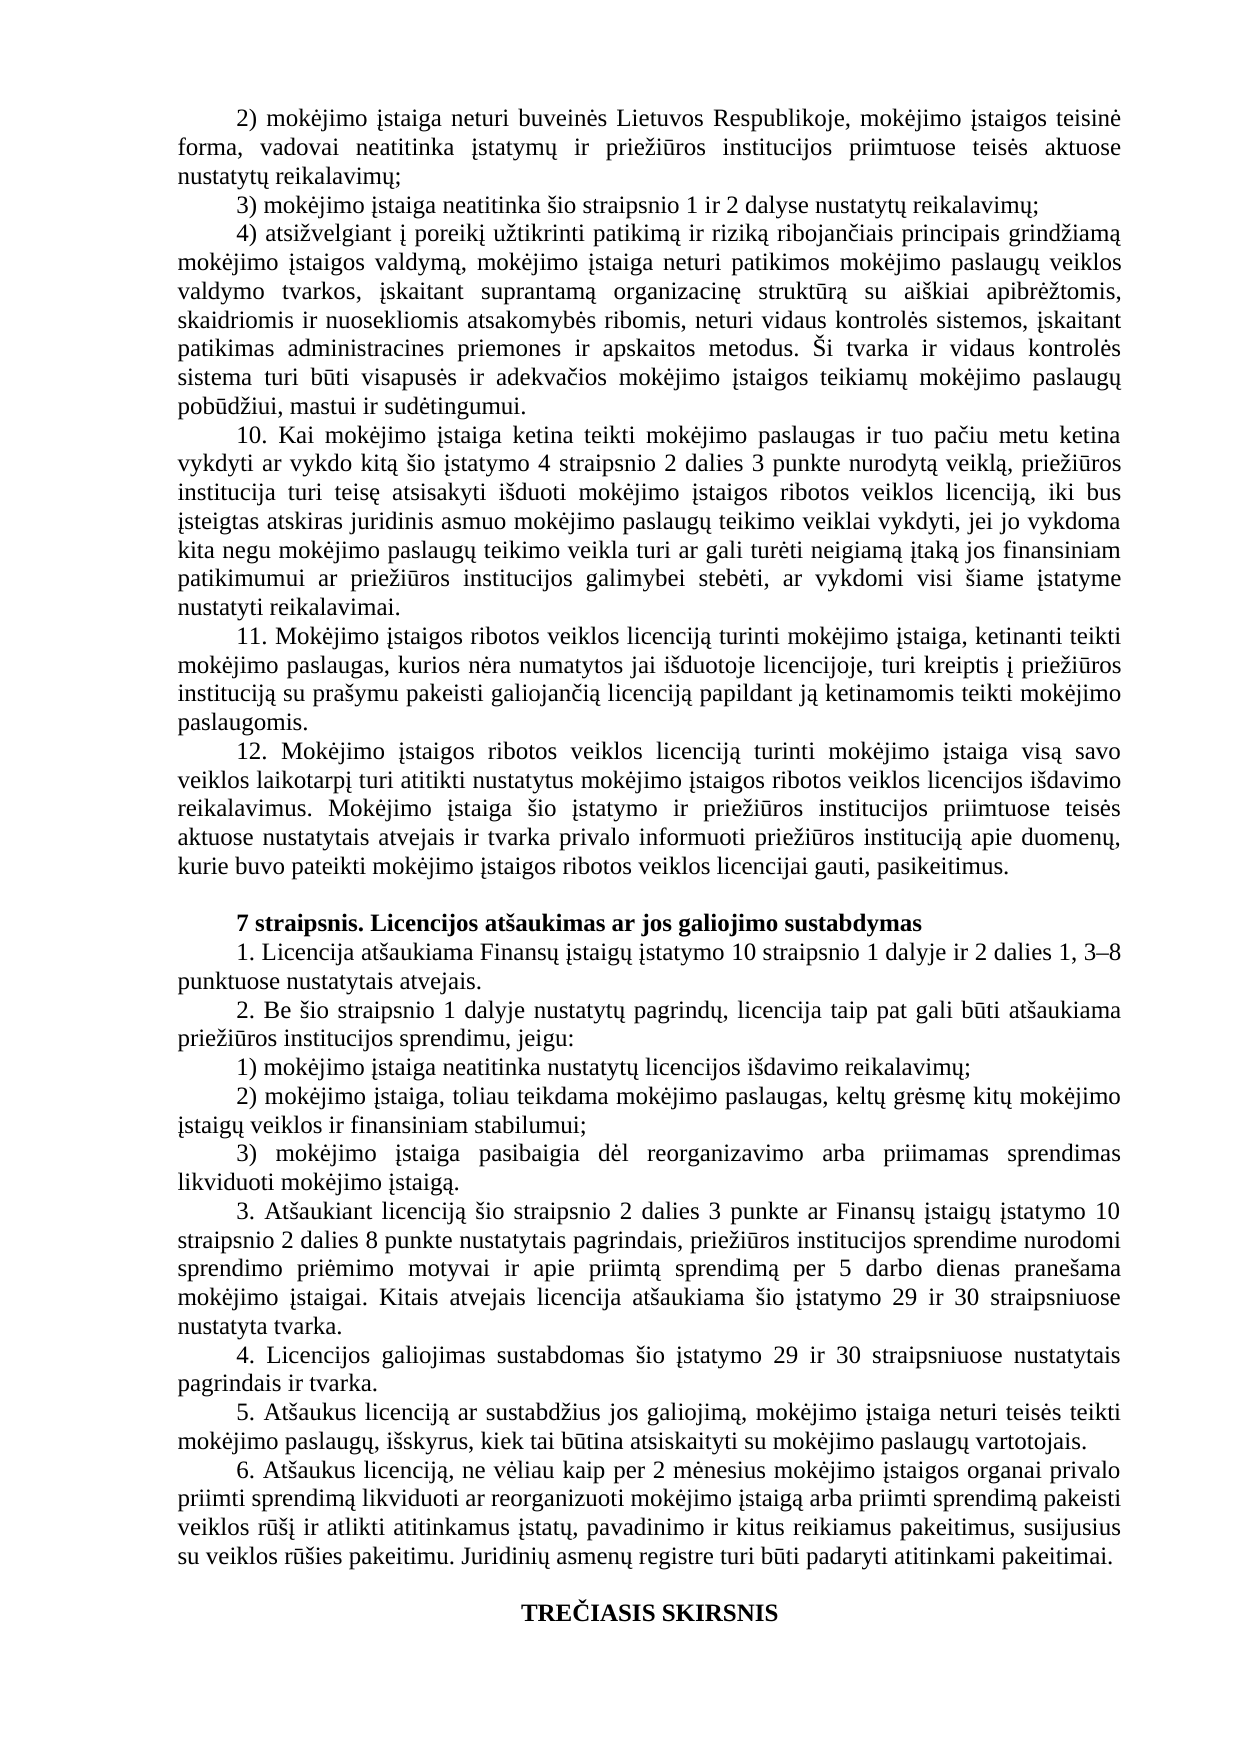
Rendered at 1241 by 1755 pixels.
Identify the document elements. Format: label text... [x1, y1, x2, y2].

text 12. Mokėjimo įstaigos ribotos veiklos licenciją turinti mokėjimo įstaiga visą savo veiklos laikotarpį turi atitikti nustatytus mokėjimo įstaigos ribotos veiklos licencijos išdavimo reikalavimus. Mokėjimo įstaiga šio įstatymo ir priežiūros institucijos priimtuose teisės aktuose nustatytais atvejais ir tvarka privalo informuoti priežiūros instituciją apie duomenų, kurie buvo pateikti mokėjimo įstaigos ribotos veiklos licencijai gauti, pasikeitimus. [177, 736, 1122, 880]
text 3. Atšaukiant licenciją šio straipsnio 2 dalies 3 punkte ar Finansų įstaigų įstatymo 10 straipsnio 2 dalies 8 punkte nustatytais pagrindais, priežiūros institucijos sprendime nurodomi sprendimo priėmimo motyvai ir apie priimtą sprendimą per 5 darbo dienas pranešama mokėjimo įstaigai. Kitais atvejais licencija atšaukiama šio įstatymo 29 ir 30 straipsniuose nustatyta tvarka. [177, 1196, 1122, 1340]
text 1. Licencija atšaukiama Finansų įstaigų įstatymo 10 straipsnio 1 dalyje ir 2 dalies 1, 3–8 punktuose nustatytais atvejais. [177, 937, 1122, 995]
text 5. Atšaukus licenciją ar sustabdžius jos galiojimą, mokėjimo įstaiga neturi teisės teikti mokėjimo paslaugų, išskyrus, kiek tai būtina atsiskaityti su mokėjimo paslaugų vartotojais. [177, 1397, 1122, 1455]
text 4) atsižvelgiant į poreikį užtikrinti patikimą ir riziką ribojančiais principais grindžiamą mokėjimo įstaigos valdymą, mokėjimo įstaiga neturi patikimos mokėjimo paslaugų veiklos valdymo tvarkos, įskaitant suprantamą organizacinę struktūrą su aiškiai apibrėžtomis, skaidriomis ir nuosekliomis atsakomybės ribomis, neturi vidaus kontrolės sistemos, įskaitant patikimas administracines priemones ir apskaitos metodus. Ši tvarka ir vidaus kontrolės sistema turi būti visapusės ir adekvačios mokėjimo įstaigos teikiamų mokėjimo paslaugų pobūdžiui, mastui ir sudėtingumui. [177, 218, 1122, 420]
text 6. Atšaukus licenciją, ne vėliau kaip per 2 mėnesius mokėjimo įstaigos organai privalo priimti sprendimą likviduoti ar reorganizuoti mokėjimo įstaigą arba priimti sprendimą pakeisti veiklos rūšį ir atlikti atitinkamus įstatų, pavadinimo ir kitus reikiamus pakeitimus, susijusius su veiklos rūšies pakeitimu. Juridinių asmenų registre turi būti padaryti atitinkami pakeitimai. [177, 1455, 1122, 1570]
text TREČIASIS SKIRSNIS [177, 1598, 1122, 1627]
text 10. Kai mokėjimo įstaiga ketina teikti mokėjimo paslaugas ir tuo pačiu metu ketina vykdyti ar vykdo kitą šio įstatymo 4 straipsnio 2 dalies 3 punkte nurodytą veiklą, priežiūros institucija turi teisę atsisakyti išduoti mokėjimo įstaigos ribotos veiklos licenciją, iki bus įsteigtas atskiras juridinis asmuo mokėjimo paslaugų teikimo veiklai vykdyti, jei jo vykdoma kita negu mokėjimo paslaugų teikimo veikla turi ar gali turėti neigiamą įtaką jos finansiniam patikimumui ar priežiūros institucijos galimybei stebėti, ar vykdomi visi šiame įstatyme nustatyti reikalavimai. [177, 420, 1122, 621]
text 2) mokėjimo įstaiga neturi buveinės Lietuvos Respublikoje, mokėjimo įstaigos teisinė forma, vadovai neatitinka įstatymų ir priežiūros institucijos priimtuose teisės aktuose nustatytų reikalavimų; [177, 103, 1122, 190]
text 3) mokėjimo įstaiga neatitinka šio straipsnio 1 ir 2 dalyse nustatytų reikalavimų; [177, 190, 1122, 218]
text 11. Mokėjimo įstaigos ribotos veiklos licenciją turinti mokėjimo įstaiga, ketinanti teikti mokėjimo paslaugas, kurios nėra numatytos jai išduotoje licencijoje, turi kreiptis į priežiūros instituciją su prašymu pakeisti galiojančią licenciją papildant ją ketinamomis teikti mokėjimo paslaugomis. [177, 621, 1122, 736]
text 7 straipsnis. Licencijos atšaukimas ar jos galiojimo sustabdymas [177, 908, 1122, 937]
text 1) mokėjimo įstaiga neatitinka nustatytų licencijos išdavimo reikalavimų; [177, 1052, 1122, 1081]
text 4. Licencijos galiojimas sustabdomas šio įstatymo 29 ir 30 straipsniuose nustatytais pagrindais ir tvarka. [177, 1340, 1122, 1397]
text 2) mokėjimo įstaiga, toliau teikdama mokėjimo paslaugas, keltų grėsmę kitų mokėjimo įstaigų veiklos ir finansiniam stabilumui; [177, 1081, 1122, 1138]
text 2. Be šio straipsnio 1 dalyje nustatytų pagrindų, licencija taip pat gali būti atšaukiama priežiūros institucijos sprendimu, jeigu: [177, 995, 1122, 1052]
text 3) mokėjimo įstaiga pasibaigia dėl reorganizavimo arba priimamas sprendimas likviduoti mokėjimo įstaigą. [177, 1138, 1122, 1196]
